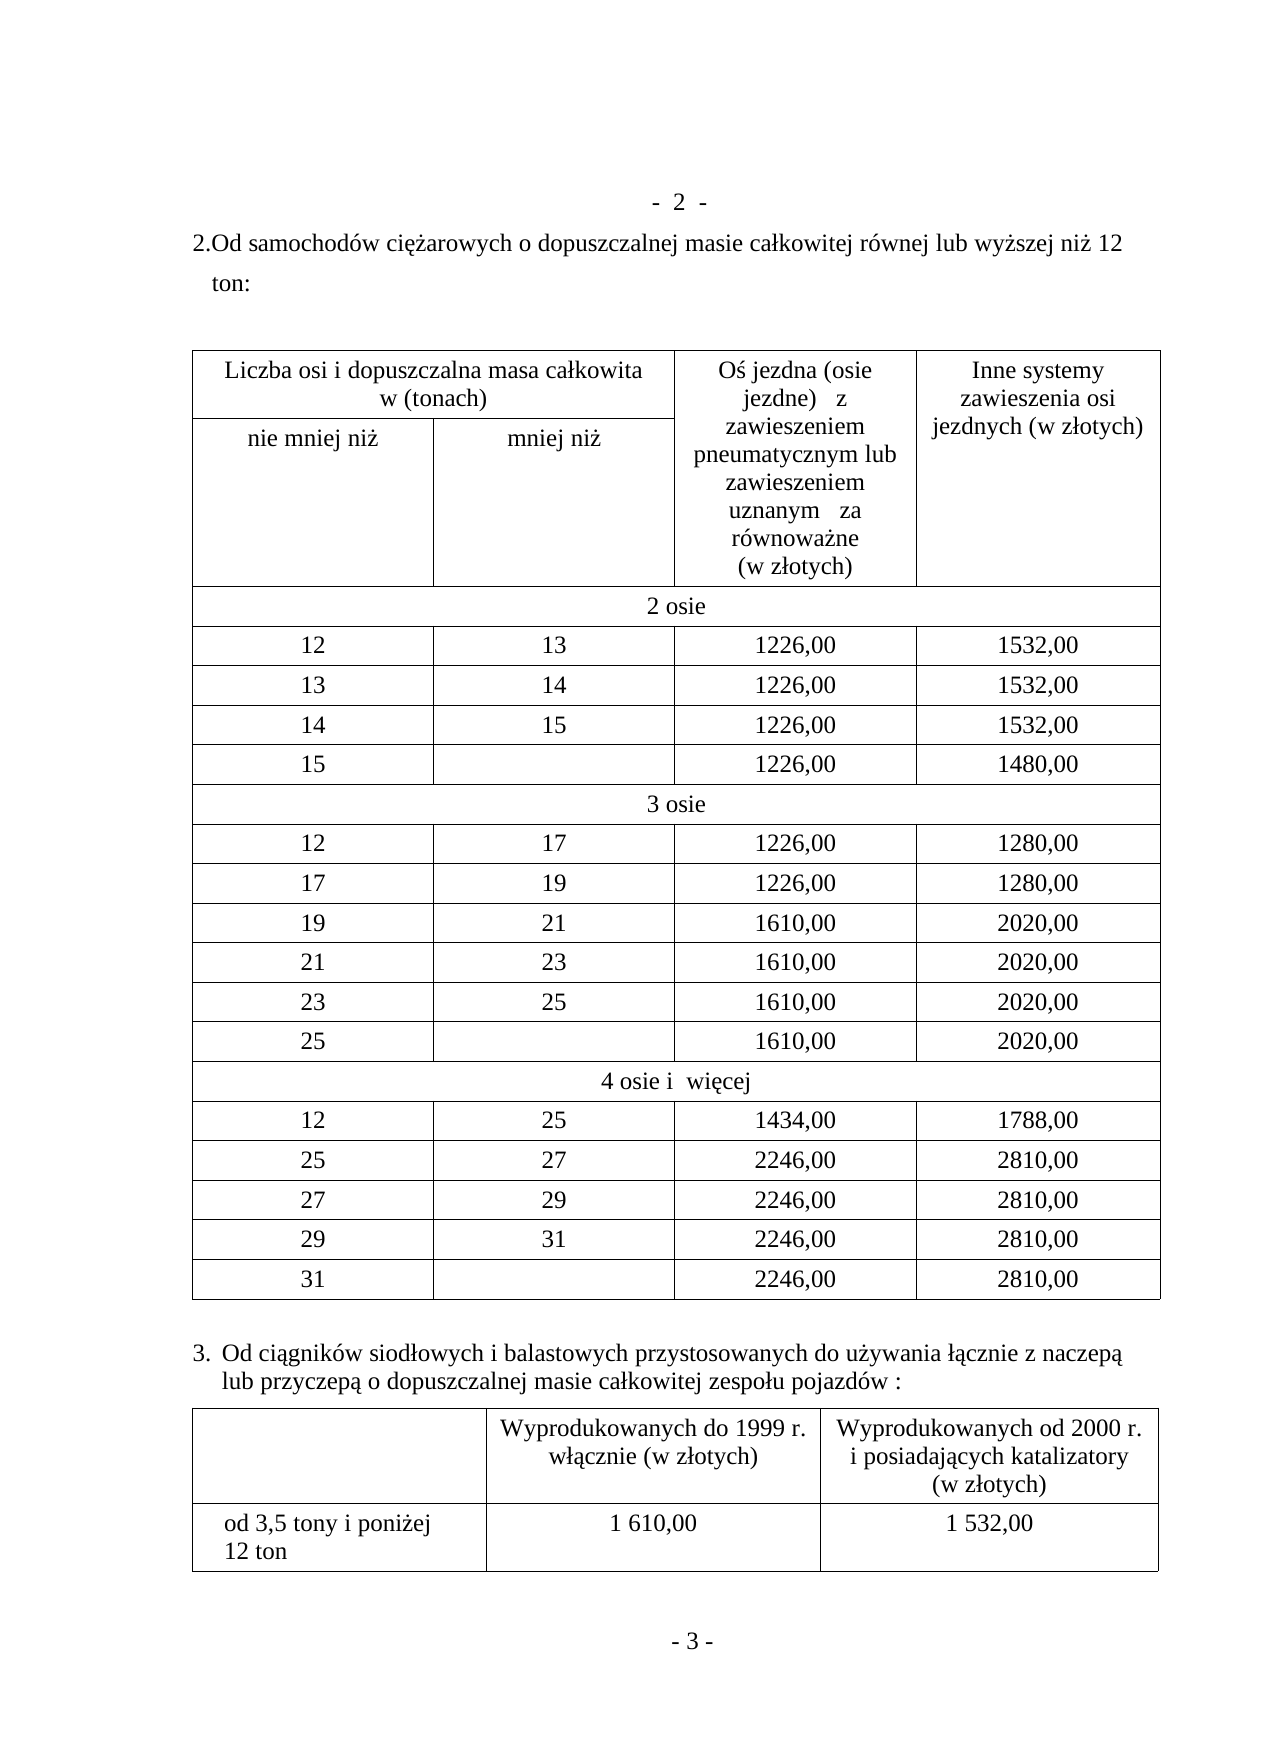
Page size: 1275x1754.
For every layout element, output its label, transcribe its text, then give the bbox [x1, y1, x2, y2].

table_cell [434, 1022, 674, 1061]
table_cell 1532,00 [917, 666, 1160, 705]
table_cell [434, 1260, 674, 1298]
table_cell 21 [434, 904, 674, 942]
table_cell 29 [434, 1181, 674, 1219]
table_cell 15 [434, 706, 674, 744]
table_cell 1 532,00 [821, 1504, 1158, 1571]
table_cell 31 [434, 1220, 674, 1259]
table_cell 29 [193, 1220, 433, 1259]
table_cell 1610,00 [675, 1022, 916, 1061]
table_cell 1280,00 [917, 825, 1160, 863]
table_cell 1434,00 [675, 1102, 916, 1140]
table_cell 1226,00 [675, 627, 916, 665]
table_cell 1226,00 [675, 864, 916, 903]
table_cell 23 [193, 983, 433, 1021]
table_cell 2810,00 [917, 1260, 1160, 1298]
table_header Wyprodukowanych do 1999 r. włącznie (w złotych) [487, 1409, 820, 1503]
table_cell 12 [193, 825, 433, 863]
table_cell 2246,00 [675, 1181, 916, 1219]
text 2.Od samochodów ciężarowych o dopuszczalnej masie całkowitej równej lub wyższej niż 12 [192, 229, 1157, 257]
table_cell 1 610,00 [487, 1504, 820, 1571]
table_cell 17 [434, 825, 674, 863]
table_cell 1788,00 [917, 1102, 1160, 1140]
table_cell 2020,00 [917, 1022, 1160, 1061]
table_cell 2020,00 [917, 983, 1160, 1021]
table_cell 4 osie i więcej [193, 1062, 1160, 1101]
table_cell 14 [434, 666, 674, 705]
table_cell 1480,00 [917, 745, 1160, 784]
table_cell 1610,00 [675, 943, 916, 982]
table_cell 2 osie [193, 587, 1160, 626]
table_cell 21 [193, 943, 433, 982]
table_cell 2246,00 [675, 1141, 916, 1180]
table_cell od 3,5 tony i poniżej 12 ton [193, 1504, 486, 1571]
table_cell 13 [434, 627, 674, 665]
list Od ciągników siodłowych i balastowych przystosowanych do używania łącznie z naczepą lub przyczepą o dopuszczalnej masie całkowitej zespołu pojazdów : [192, 1339, 1157, 1395]
table_cell 17 [193, 864, 433, 903]
table_cell 1610,00 [675, 904, 916, 942]
table_cell 1226,00 [675, 706, 916, 744]
table_cell 1610,00 [675, 983, 916, 1021]
table_cell 1532,00 [917, 627, 1160, 665]
table_header Liczba osi i dopuszczalna masa całkowita w (tonach) [193, 351, 674, 418]
table_cell 25 [193, 1022, 433, 1061]
table_cell 27 [193, 1181, 433, 1219]
table_cell 2810,00 [917, 1220, 1160, 1259]
table_cell 1226,00 [675, 666, 916, 705]
table_cell 2020,00 [917, 904, 1160, 942]
table_cell 12 [193, 1102, 433, 1140]
table_cell 2246,00 [675, 1260, 916, 1298]
table_cell 1226,00 [675, 825, 916, 863]
table_cell 25 [434, 983, 674, 1021]
table_header Inne systemy zawieszenia osi jezdnych (w złotych) [917, 351, 1160, 586]
table_cell 15 [193, 745, 433, 784]
table_cell 1532,00 [917, 706, 1160, 744]
table_cell 2810,00 [917, 1181, 1160, 1219]
table_header [193, 1409, 486, 1503]
table_cell 25 [434, 1102, 674, 1140]
table_cell 31 [193, 1260, 433, 1298]
table_cell 12 [193, 627, 433, 665]
table_cell 2020,00 [917, 943, 1160, 982]
table_header Wyprodukowanych od 2000 r. i posiadających katalizatory (w złotych) [821, 1409, 1158, 1503]
text - 2 - [192, 188, 1157, 216]
table_cell 1226,00 [675, 745, 916, 784]
table_cell 23 [434, 943, 674, 982]
table_cell nie mniej niż [193, 419, 433, 586]
table_cell [434, 745, 674, 784]
table_cell 3 osie [193, 785, 1160, 823]
table_cell 27 [434, 1141, 674, 1180]
table_cell 13 [193, 666, 433, 705]
text ton: [192, 269, 1157, 297]
table_cell mniej niż [434, 419, 674, 586]
table_cell 1280,00 [917, 864, 1160, 903]
table_cell 2810,00 [917, 1141, 1160, 1180]
table_cell 2246,00 [675, 1220, 916, 1259]
table_cell 25 [193, 1141, 433, 1180]
table_header Oś jezdna (osie jezdne) z zawieszeniem pneumatycznym lub zawieszeniem uznanym za równoważne (w złotych) [675, 351, 916, 586]
text - 3 - [192, 1627, 1157, 1655]
table_cell 14 [193, 706, 433, 744]
table_cell 19 [434, 864, 674, 903]
table_cell 19 [193, 904, 433, 942]
